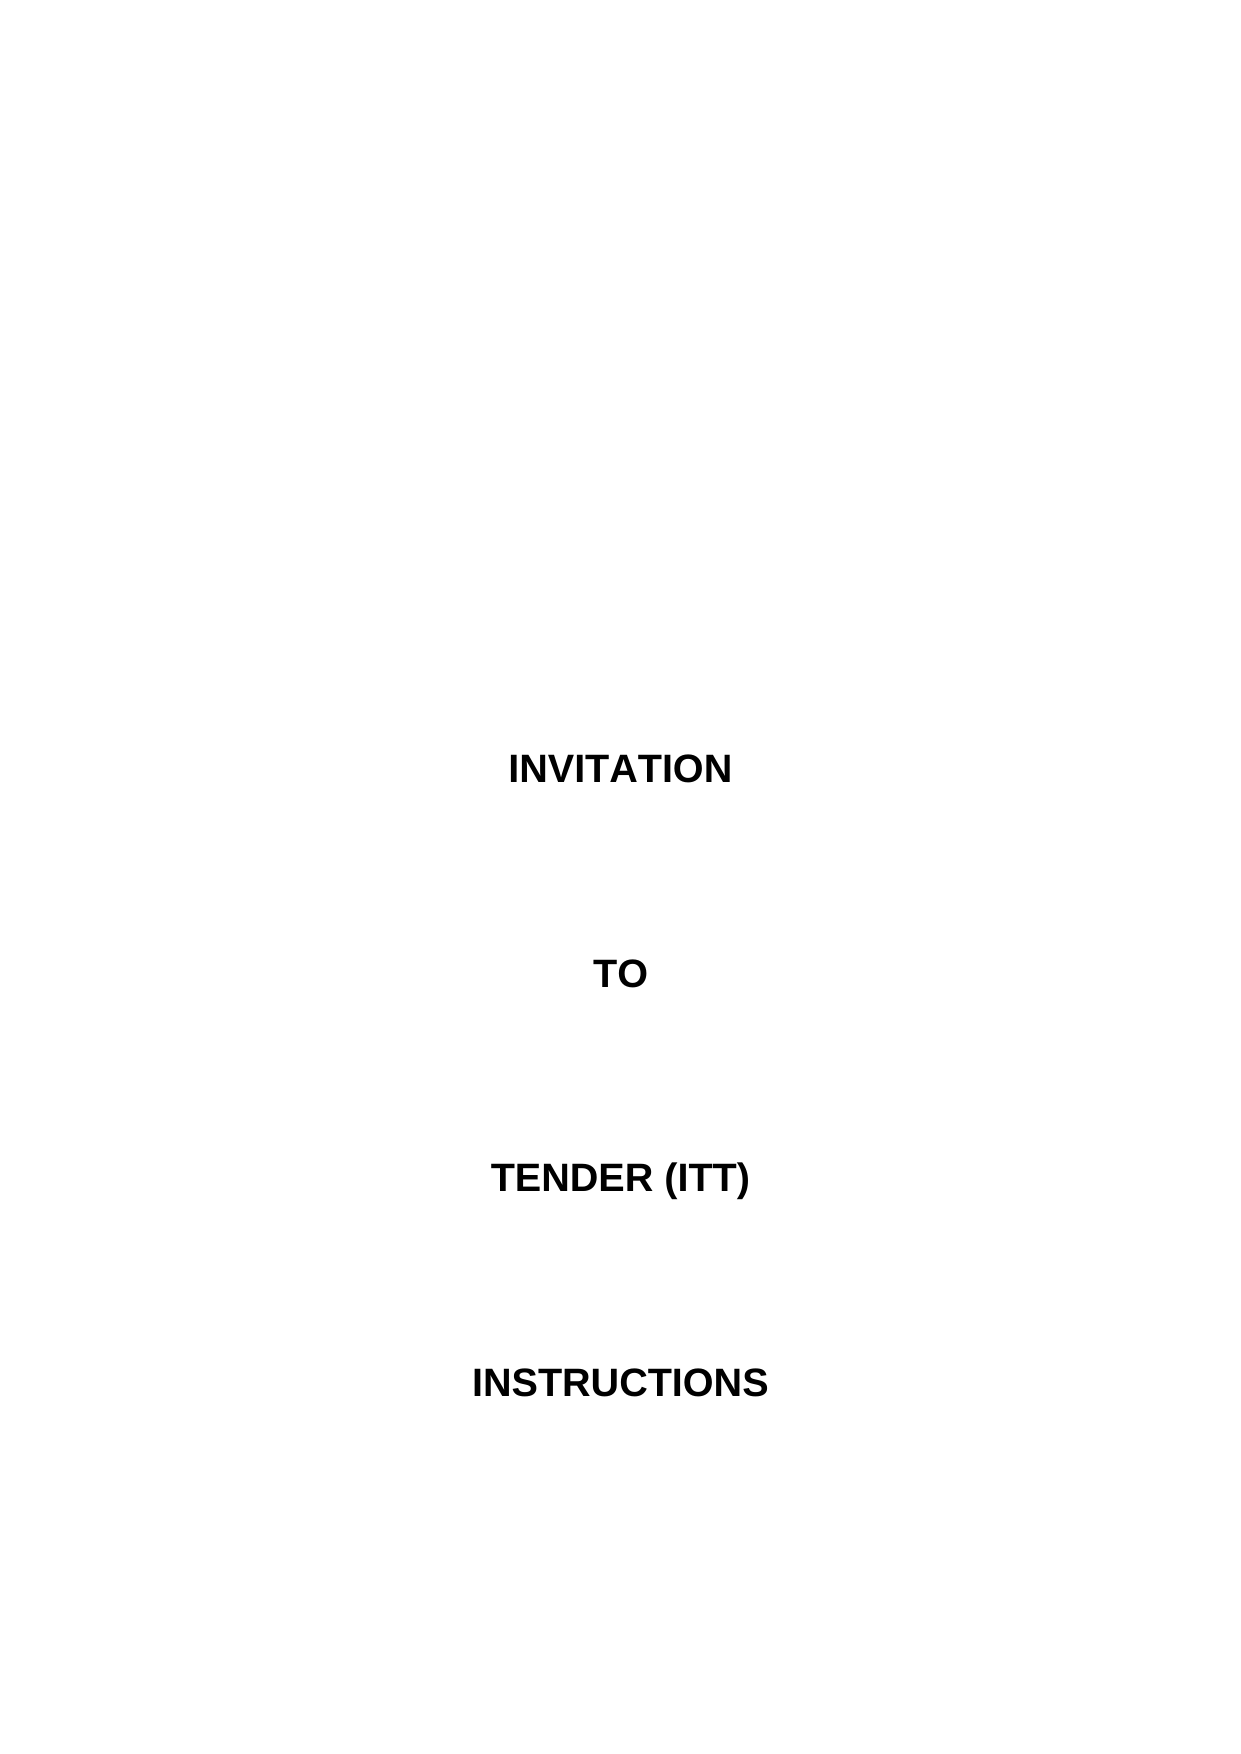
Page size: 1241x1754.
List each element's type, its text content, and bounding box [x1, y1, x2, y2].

text TO [150, 950, 1091, 995]
text INSTRUCTIONS [150, 1359, 1091, 1405]
text INVITATION [150, 745, 1091, 791]
text TENDER (ITT) [150, 1154, 1091, 1200]
